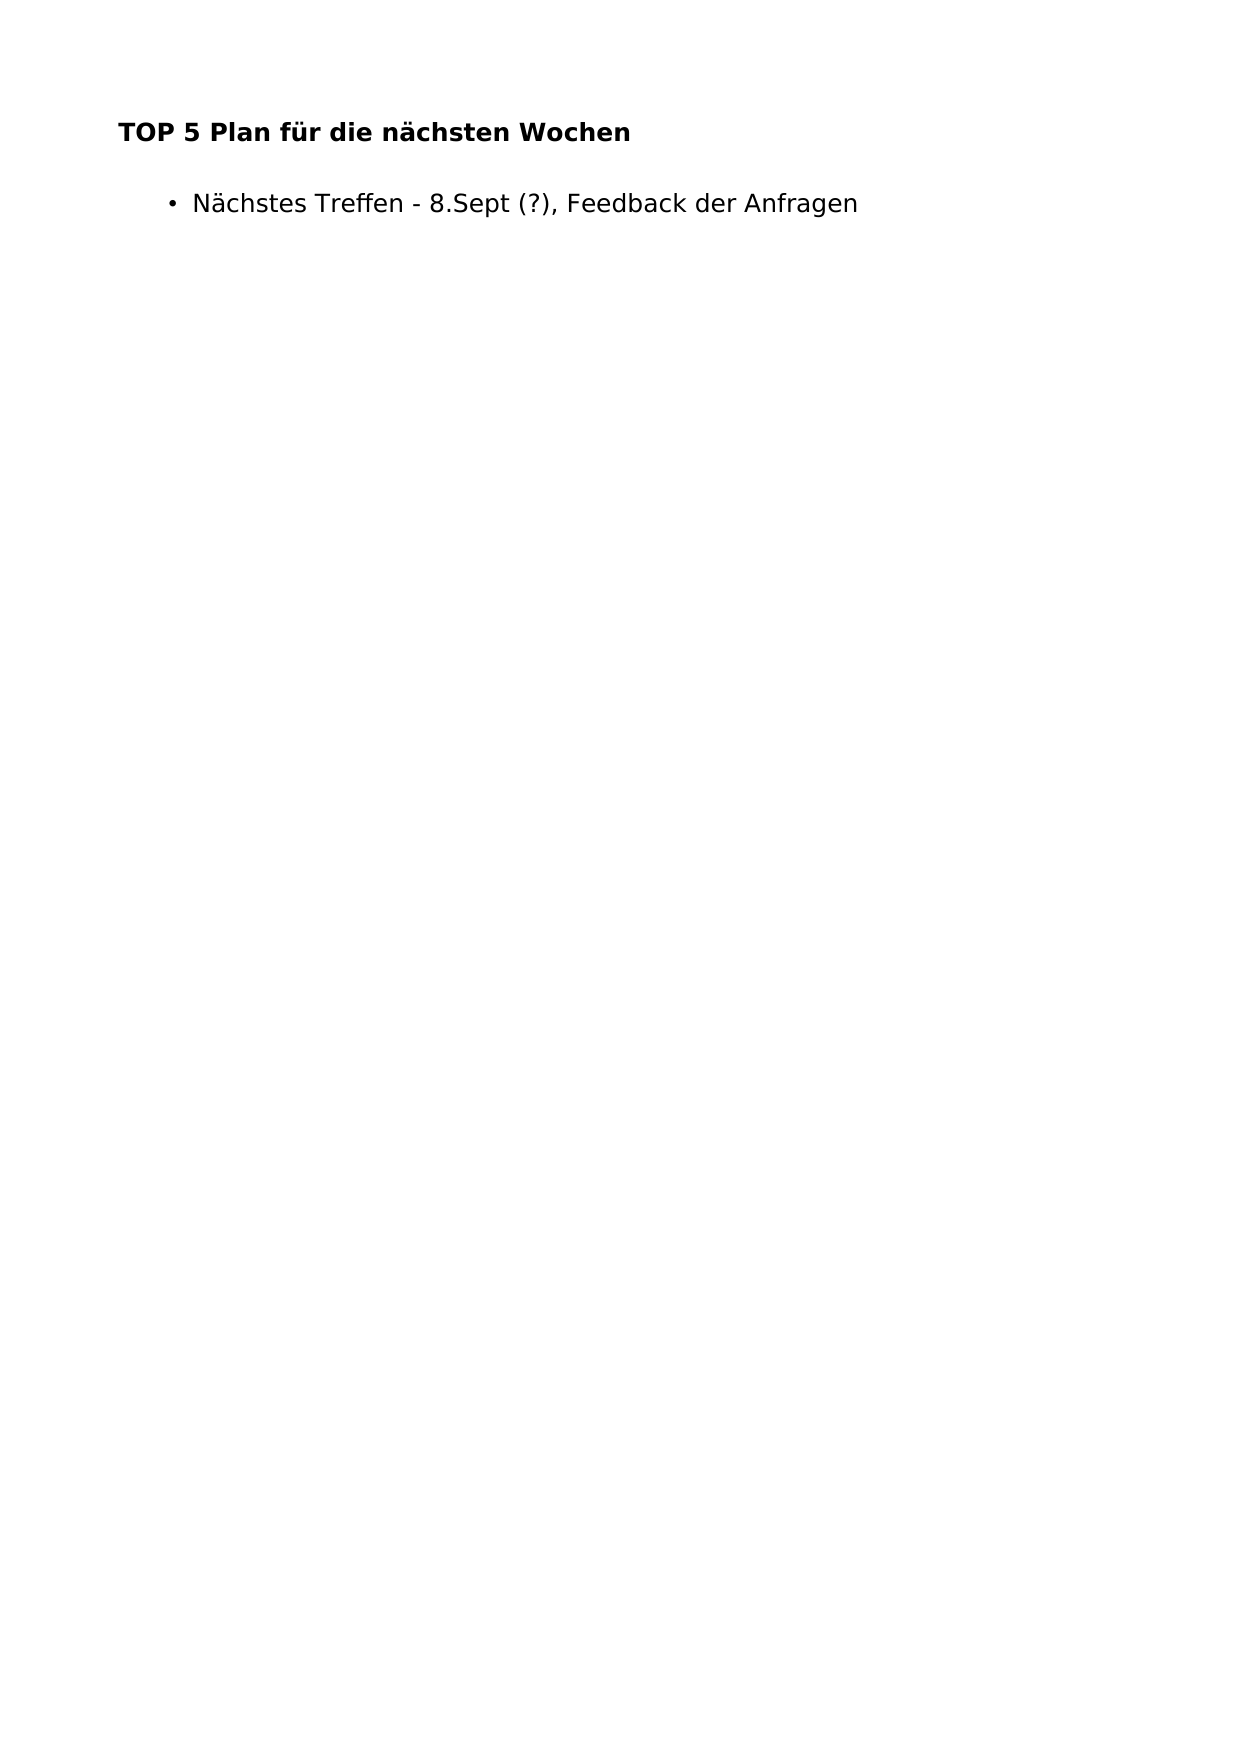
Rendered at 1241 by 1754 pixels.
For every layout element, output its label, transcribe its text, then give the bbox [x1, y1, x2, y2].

subtitle TOP 5 Plan für die nächsten Wochen [118, 118, 1122, 147]
list Nächstes Treffen - 8.Sept (?), Feedback der Anfragen [177, 189, 1122, 218]
